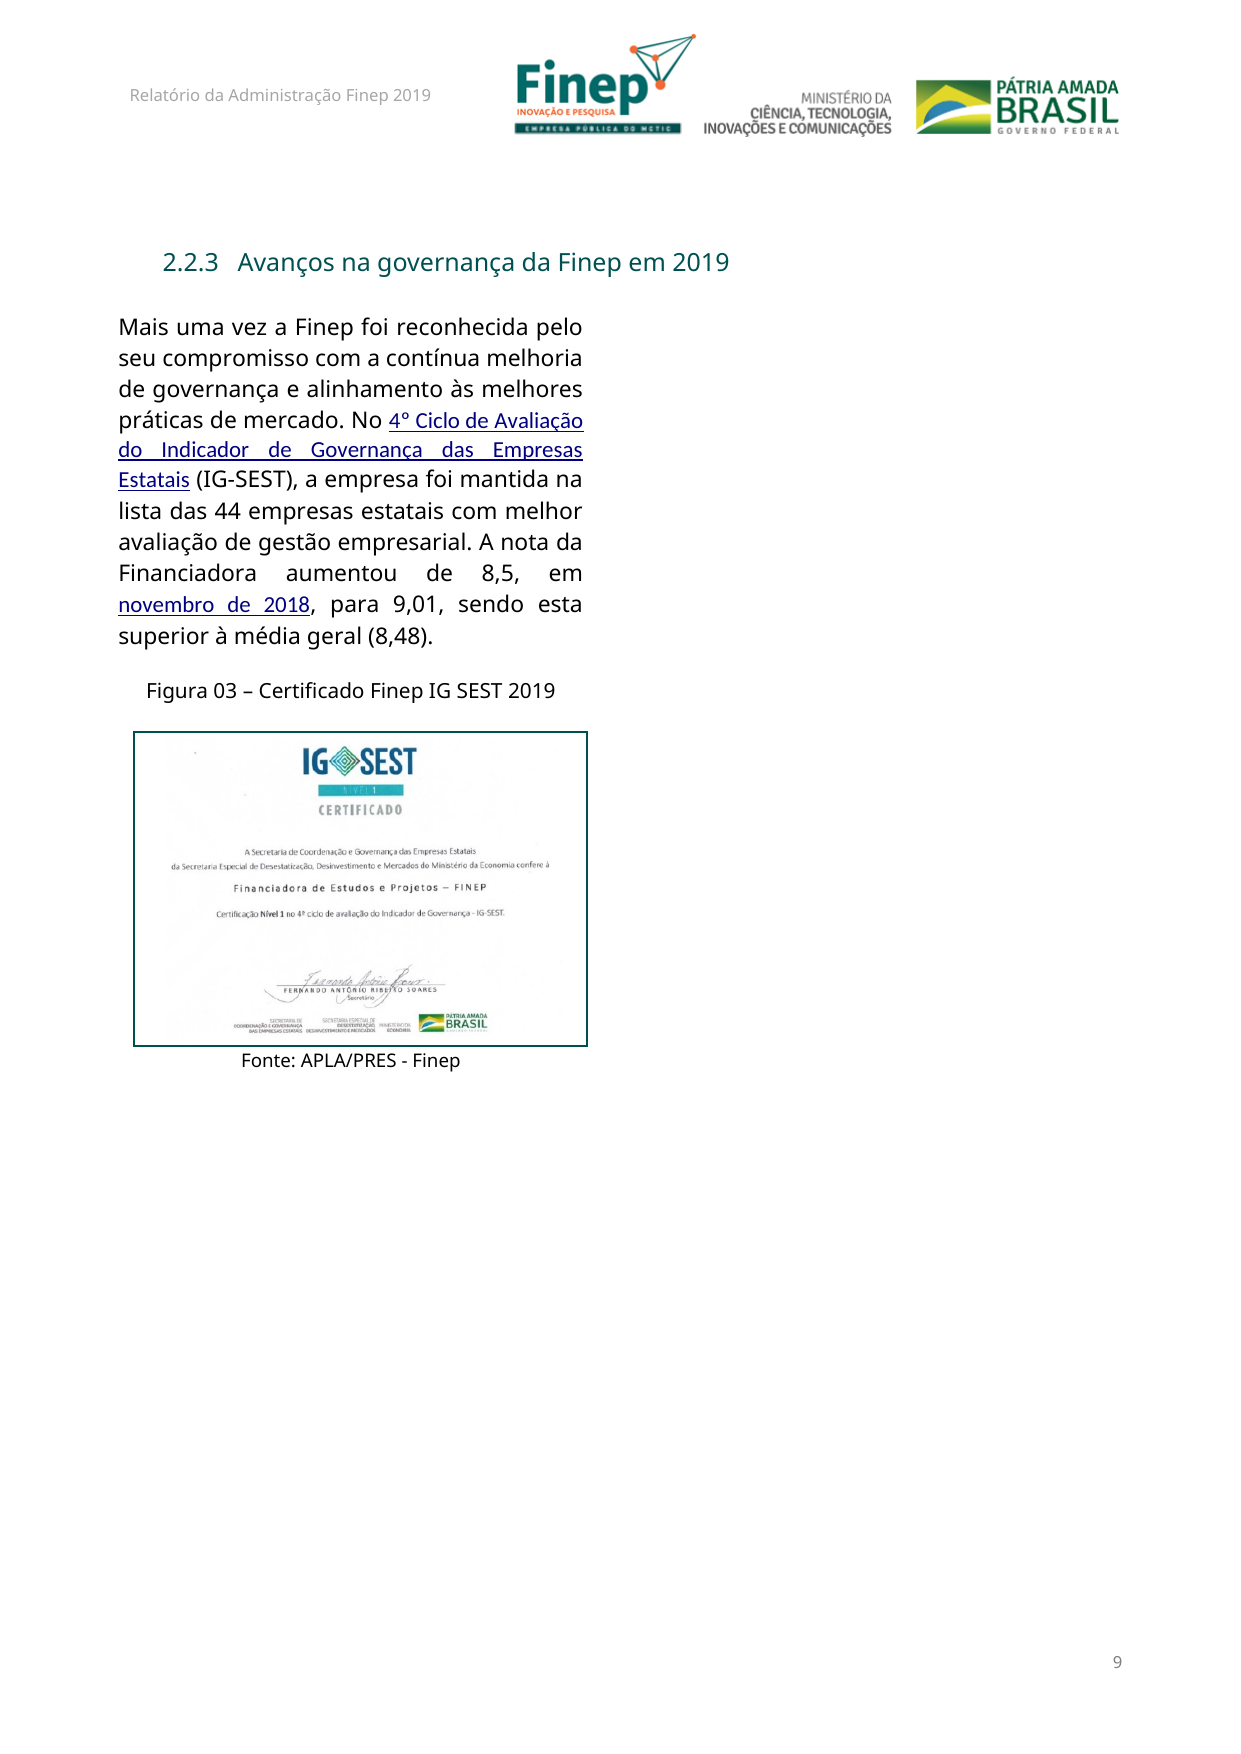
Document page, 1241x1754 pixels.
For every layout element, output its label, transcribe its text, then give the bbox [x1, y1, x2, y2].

text Estatais (IG-SEST), a empresa foi mantida na lista das 44 empresas estatais com melhor avaliação de gestão empresarial. A nota da Financiadora aumentou de 8,5, em novembro de 2018, para 9,01, sendo esta superior à média geral (8,48). [118, 461, 583, 651]
text Mais uma vez a Finep foi reconhecida pelo seu compromisso com a contínua melhoria de governança e alinhamento às melhores práticas de mercado. No 4º Ciclo de Avaliação do Indicador de Governança das Empresas [118, 310, 583, 459]
text Fonte: APLA/PRES - Finep [118, 729, 583, 1073]
picture [135, 733, 586, 1045]
picture [509, 16, 1122, 155]
subtitle 2.2.3 Avanços na governança da Finep em 2019 [162, 245, 1122, 279]
text Figura 03 – Certificado Finep IG SEST 2019 [118, 676, 583, 704]
